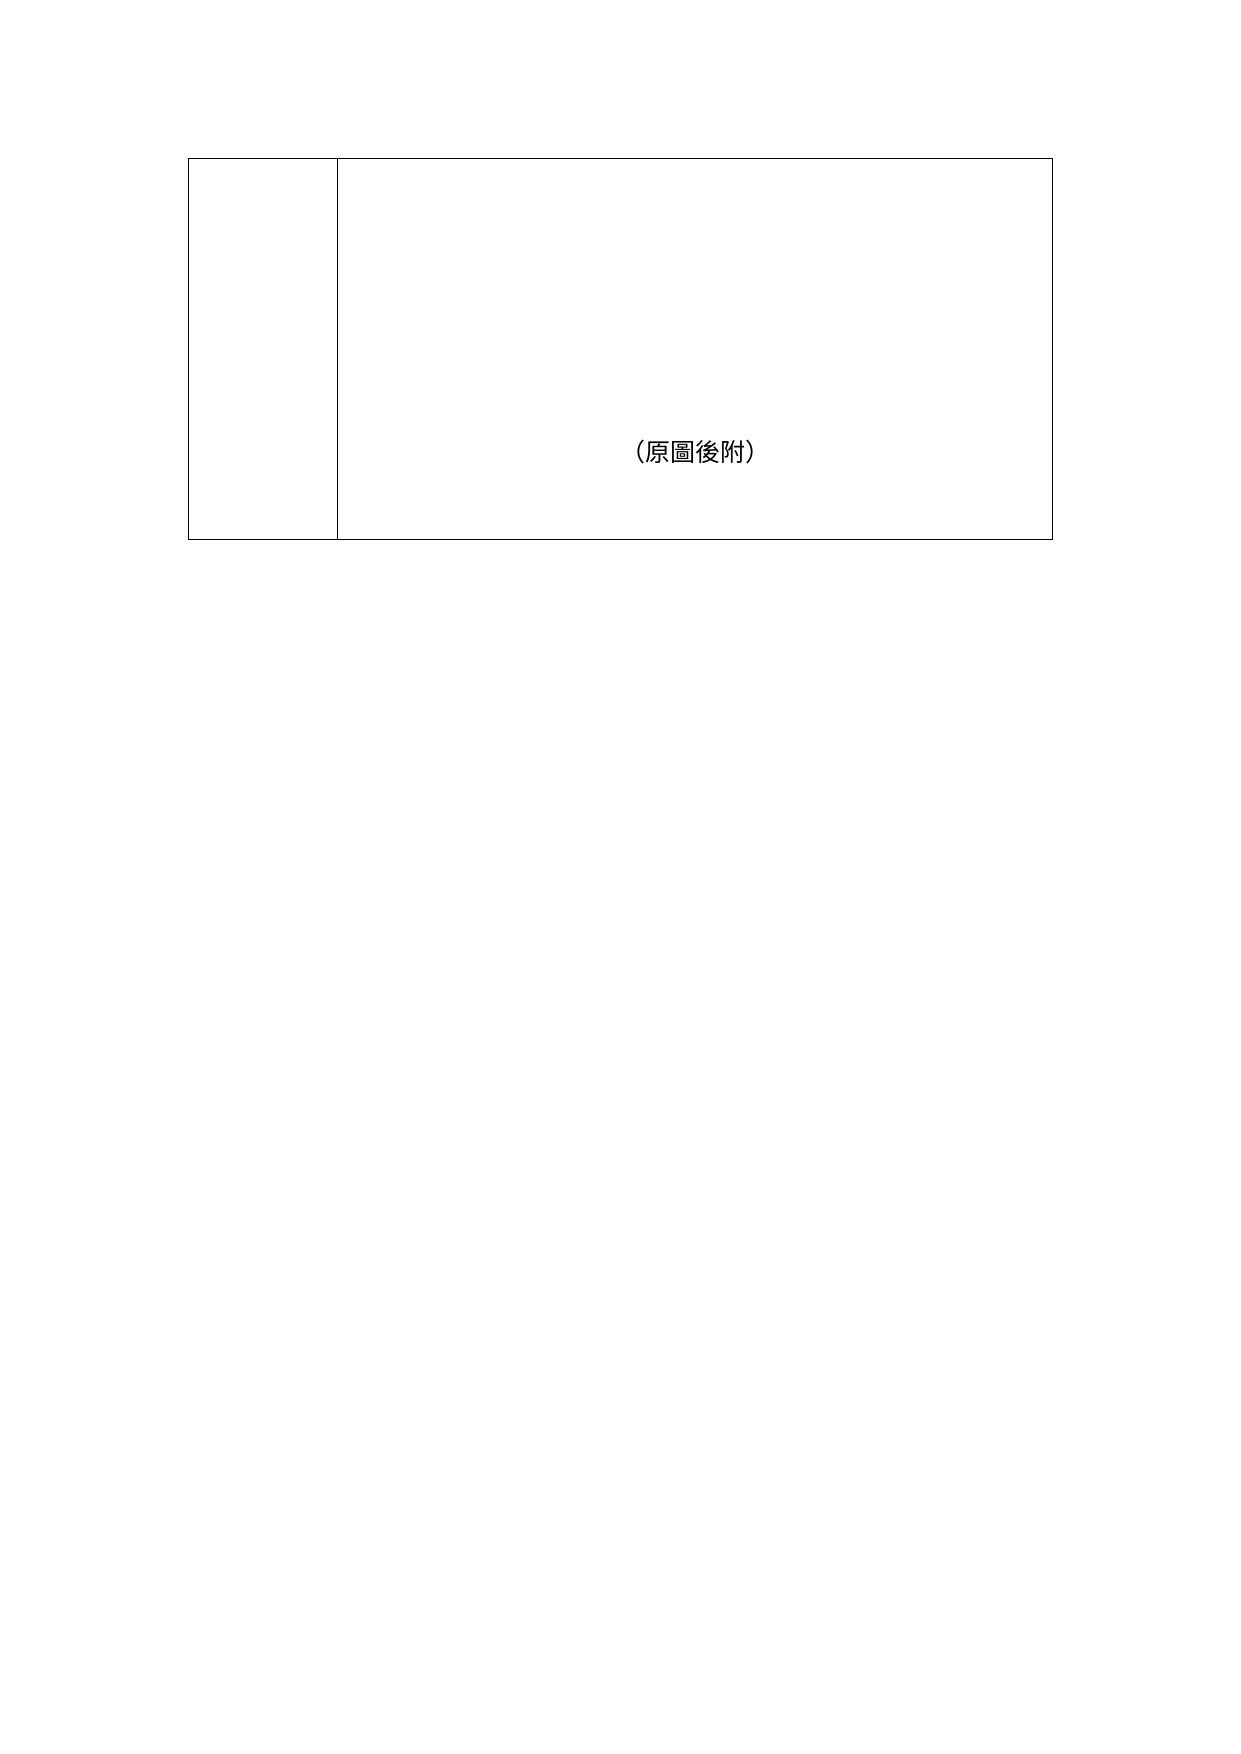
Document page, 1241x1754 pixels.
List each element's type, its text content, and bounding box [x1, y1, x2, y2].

table_cell [189, 159, 337, 539]
table_cell （原圖後附） [338, 159, 1052, 539]
